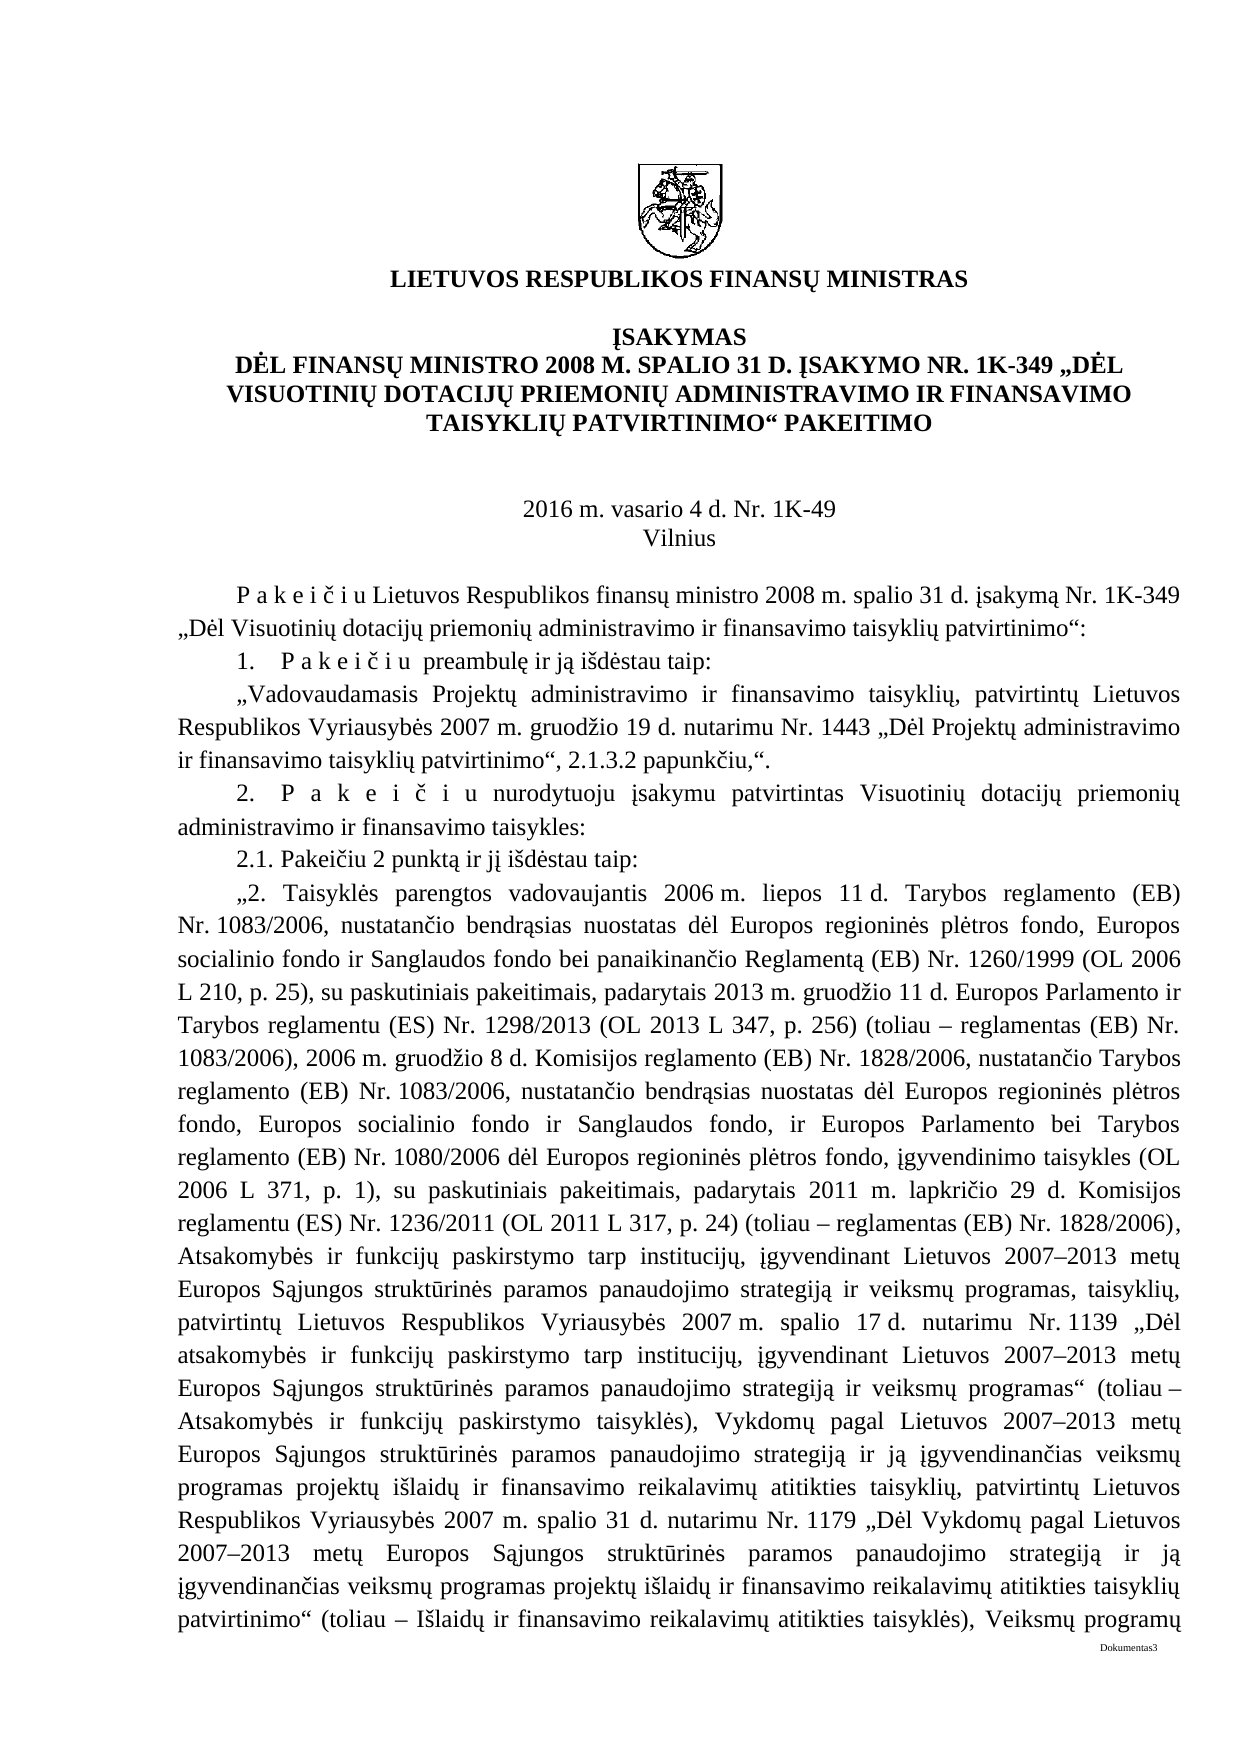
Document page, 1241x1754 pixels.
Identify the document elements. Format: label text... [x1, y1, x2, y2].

text 2.1. Pakeičiu 2 punktą ir jį išdėstau taip: [236, 844, 1181, 873]
text 2016 m. vasario 4 d. Nr. 1K-49 [177, 494, 1181, 523]
text „Vadovaudamasis Projektų administravimo ir finansavimo taisyklių, patvirtintų Lietuvos Respublikos Vyriausybės 2007 m. gruodžio 19 d. nutarimu Nr. 1443 „Dėl Projektų administravimo ir finansavimo taisyklių patvirtinimo“, 2.1.3.2 papunkčiu,“. [177, 679, 1181, 774]
text 2. P a k e i č i u nurodytuoju įsakymu patvirtintas Visuotinių dotacijų priemonių administravimo ir finansavimo taisykles: [177, 778, 1181, 840]
text ĮSAKYMAS [177, 322, 1181, 350]
text „2. Taisyklės parengtos vadovaujantis 2006 m. liepos 11 d. Tarybos reglamento (EB) Nr. 1083/2006, nustatančio bendrąsias nuostatas dėl Europos regioninės plėtros fondo, Europos socialinio fondo ir Sanglaudos fondo bei panaikinančio Reglamentą (EB) Nr. 1260/1999 (OL 2006 L 210, p. 25), su paskutiniais pakeitimais, padarytais 2013 m. gruodžio 11 d. Europos Parlamento ir Tarybos reglamentu (ES) Nr. 1298/2013 (OL 2013 L 347, p. 256) (toliau – reglamentas (EB) Nr. 1083/2006), 2006 m. gruodžio 8 d. Komisijos reglamento (EB) Nr. 1828/2006, nustatančio Tarybos reglamento (EB) Nr. 1083/2006, nustatančio bendrąsias nuostatas dėl Europos regioninės plėtros fondo, Europos socialinio fondo ir Sanglaudos fondo, ir Europos Parlamento bei Tarybos reglamento (EB) Nr. 1080/2006 dėl Europos regioninės plėtros fondo, įgyvendinimo taisykles (OL 2006 L 371, p. 1), su paskutiniais pakeitimais, padarytais 2011 m. lapkričio 29 d. Komisijos reglamentu (ES) Nr. 1236/2011 (OL 2011 L 317, p. 24) (toliau – reglamentas (EB) Nr. 1828/2006), Atsakomybės ir funkcijų paskirstymo tarp institucijų, įgyvendinant Lietuvos 2007–2013 metų Europos Sąjungos struktūrinės paramos panaudojimo strategiją ir veiksmų programas, taisyklių, patvirtintų Lietuvos Respublikos Vyriausybės 2007 m. spalio 17 d. nutarimu Nr. 1139 „Dėl atsakomybės ir funkcijų paskirstymo tarp institucijų, įgyvendinant Lietuvos 2007–2013 metų Europos Sąjungos struktūrinės paramos panaudojimo strategiją ir veiksmų programas“ (toliau – Atsakomybės ir funkcijų paskirstymo taisyklės), Vykdomų pagal Lietuvos 2007–2013 metų Europos Sąjungos struktūrinės paramos panaudojimo strategiją ir ją įgyvendinančias veiksmų programas projektų išlaidų ir finansavimo reikalavimų atitikties taisyklių, patvirtintų Lietuvos Respublikos Vyriausybės 2007 m. spalio 31 d. nutarimu Nr. 1179 „Dėl Vykdomų pagal Lietuvos 2007–2013 metų Europos Sąjungos struktūrinės paramos panaudojimo strategiją ir ją įgyvendinančias veiksmų programas projektų išlaidų ir finansavimo reikalavimų atitikties taisyklių patvirtinimo“ (toliau – Išlaidų ir finansavimo reikalavimų atitikties taisyklės), Veiksmų programų [177, 878, 1181, 1633]
text DĖL FINANSŲ MINISTRO 2008 M. SPALIO 31 D. ĮSAKYMO NR. 1K-349 „DĖL VISUOTINIŲ DOTACIJŲ PRIEMONIŲ ADMINISTRAVIMO IR FINANSAVIMO TAISYKLIŲ PATVIRTINIMO“ PAKEITIMO [177, 350, 1181, 437]
text P a k e i č i u Lietuvos Respublikos finansų ministro 2008 m. spalio 31 d. įsakymą Nr. 1K-349 „Dėl Visuotinių dotacijų priemonių administravimo ir finansavimo taisyklių patvirtinimo“: [177, 580, 1181, 642]
text LIETUVOS RESPUBLIKOS FINANSŲ MINISTRAS [177, 264, 1181, 293]
text 1. P a k e i č i u preambulę ir ją išdėstau taip: [177, 646, 1181, 675]
text Vilnius [177, 523, 1181, 552]
